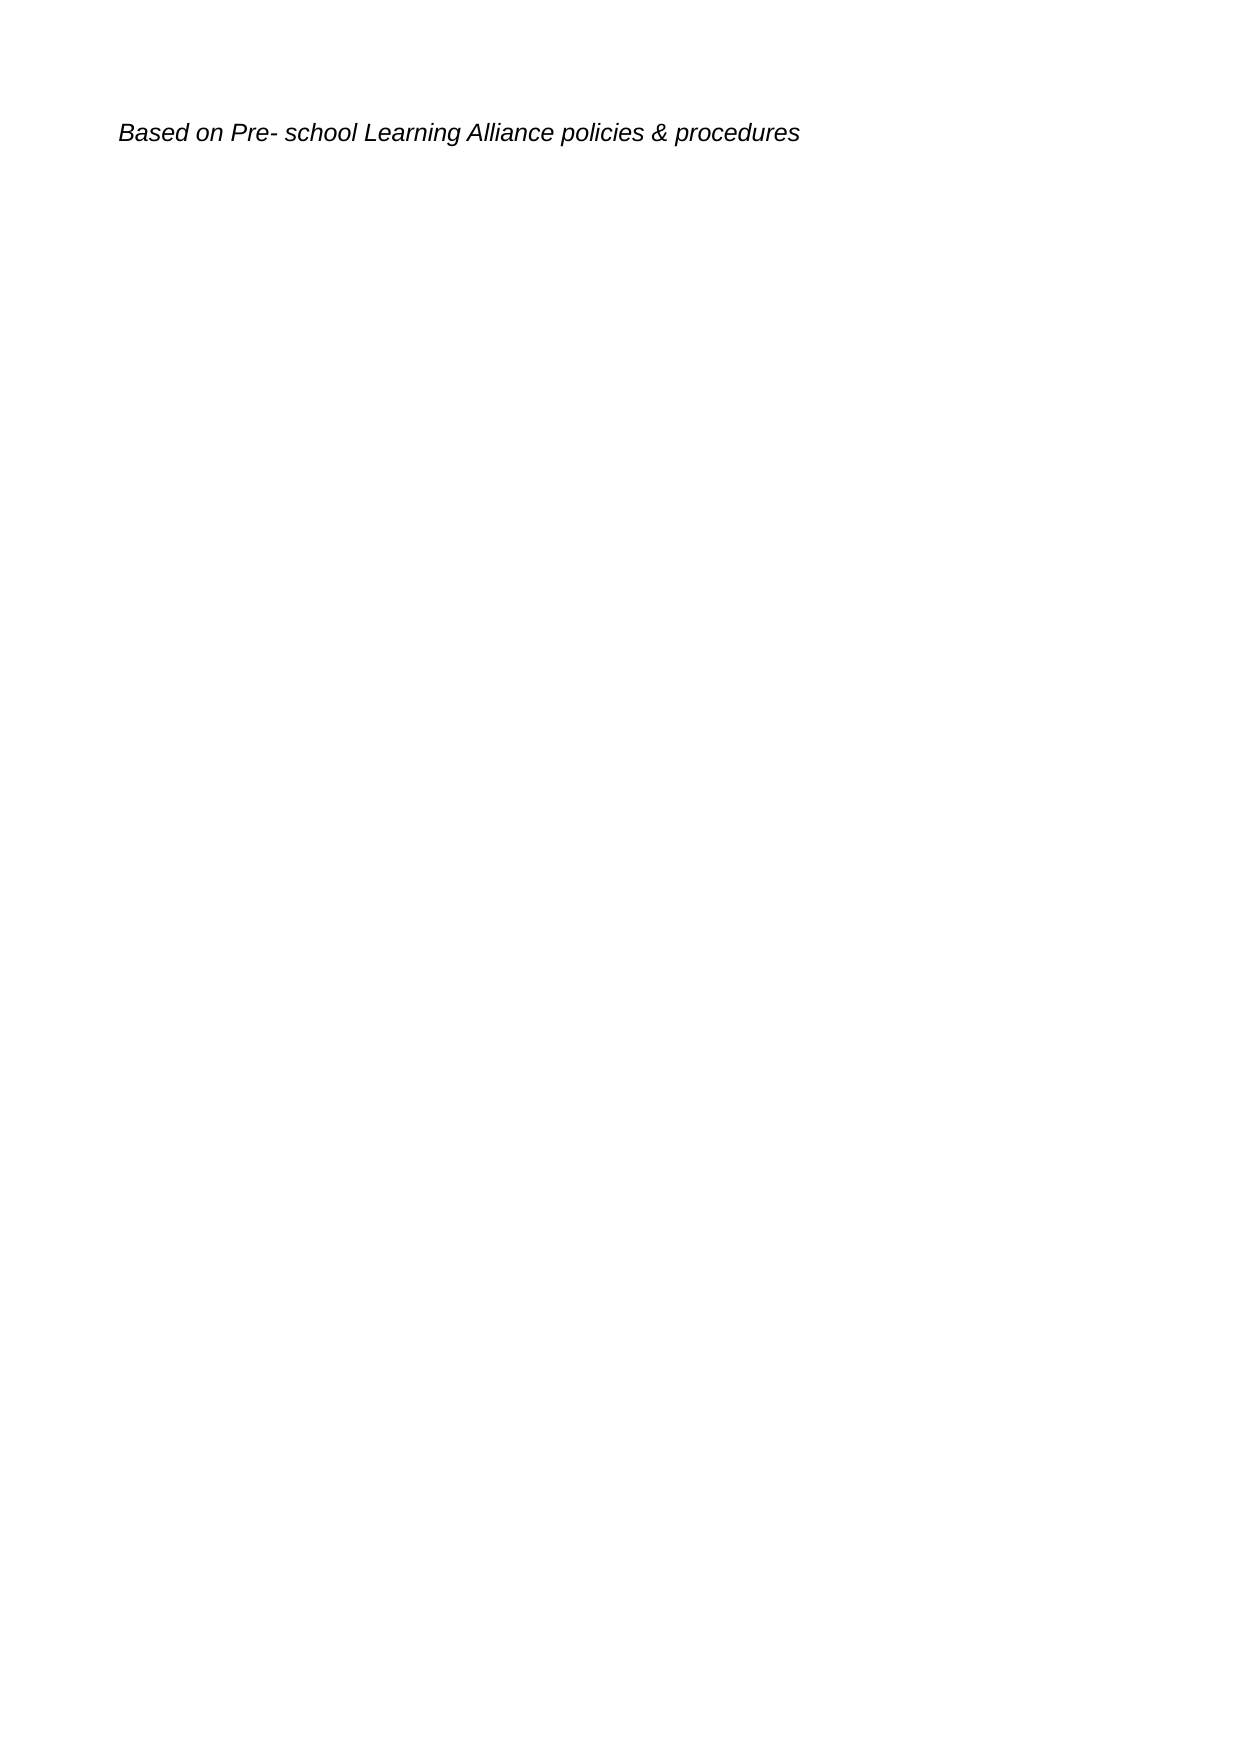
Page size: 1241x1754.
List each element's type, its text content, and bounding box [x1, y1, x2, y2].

text Based on Pre- school Learning Alliance policies & procedures [118, 118, 1122, 147]
